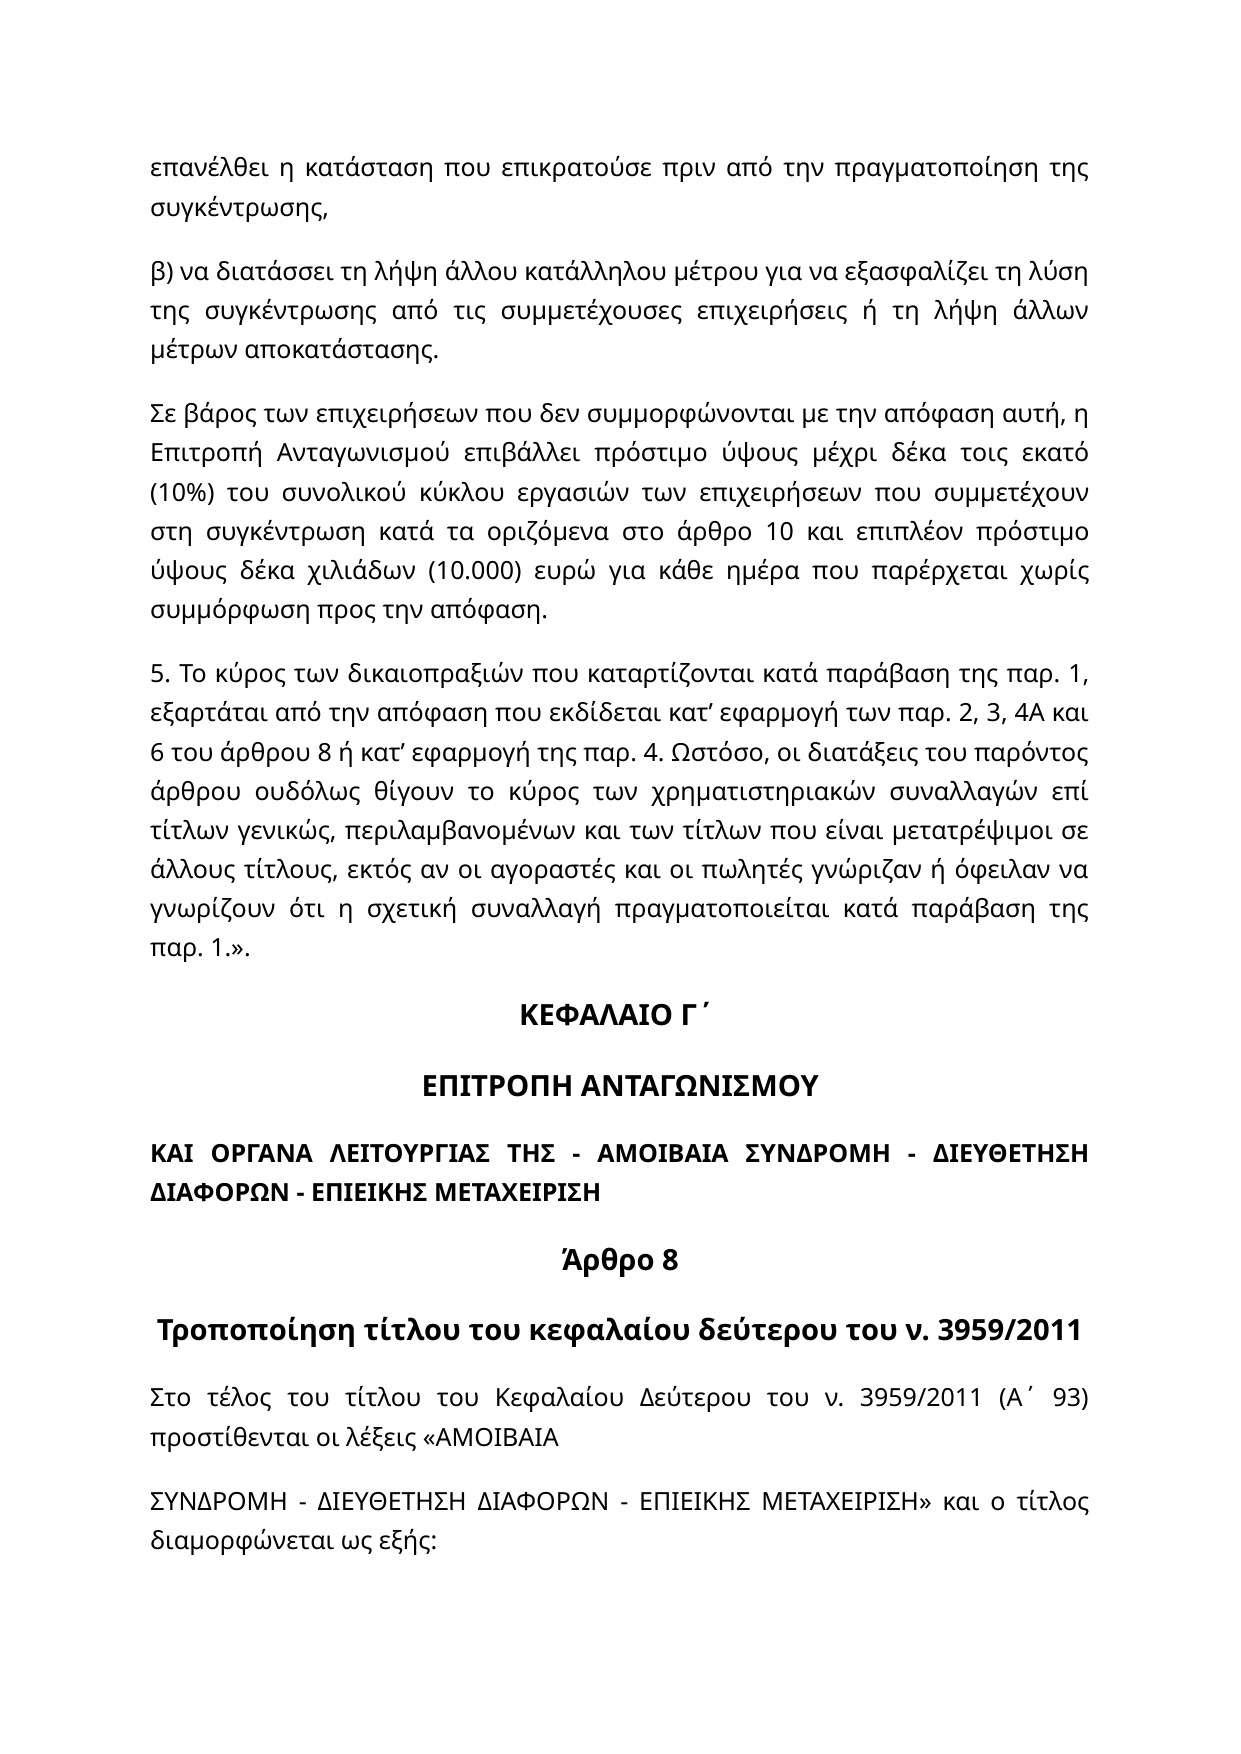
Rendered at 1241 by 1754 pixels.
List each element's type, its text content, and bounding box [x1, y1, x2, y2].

text επανέλθει η κατάσταση που επικρατούσε πριν από την πραγματοποίηση της συγκέντρωσης, [150, 150, 1090, 223]
text 5. Το κύρος των δικαιοπραξιών που καταρτίζονται κατά παράβαση της παρ. 1, εξαρτάται από την απόφαση που εκδίδεται κατ’ εφαρμογή των παρ. 2, 3, 4Α και 6 του άρθρου 8 ή κατ’ εφαρμογή της παρ. 4. Ωστόσο, οι διατάξεις του παρόντος άρθρου ουδόλως θίγουν το κύρος των χρηματιστηριακών συναλλαγών επί τίτλων γενικώς, περιλαμβανομένων και των τίτλων που είναι μετατρέψιμοι σε άλλους τίτλους, εκτός αν οι αγοραστές και οι πωλητές γνώριζαν ή όφειλαν να γνωρίζουν ότι η σχετική συναλλαγή πραγματοποιείται κατά παράβαση της παρ. 1.». [150, 656, 1090, 964]
text ΚΑΙ ΟΡΓΑΝΑ ΛΕΙΤΟΥΡΓΙΑΣ ΤΗΣ - ΑΜΟΙΒΑΙΑ ΣΥΝΔΡΟΜΗ - ΔΙΕΥΘΕΤΗΣΗ ΔΙΑΦΟΡΩΝ - ΕΠΙΕΙΚΗΣ ΜΕΤΑΧΕΙΡΙΣΗ [150, 1135, 1090, 1209]
subtitle Τροποποίηση τίτλου του κεφαλαίου δεύτερου του ν. 3959/2011 [150, 1309, 1090, 1349]
text ΣΥΝΔΡΟΜΗ - ΔΙΕΥΘΕΤΗΣΗ ΔΙΑΦΟΡΩΝ - ΕΠΙΕΙΚΗΣ ΜΕΤΑΧΕΙΡΙΣΗ» και ο τίτλος διαμορφώνεται ως εξής: [150, 1483, 1090, 1557]
text β) να διατάσσει τη λήψη άλλου κατάλληλου μέτρου για να εξασφαλίζει τη λύση της συγκέντρωσης από τις συμμετέχουσες επιχειρήσεις ή τη λήψη άλλων μέτρων αποκατάστασης. [150, 253, 1090, 366]
subtitle ΕΠΙΤΡΟΠΗ ΑΝΤΑΓΩΝΙΣΜΟΥ [150, 1065, 1090, 1104]
text Στο τέλος του τίτλου του Κεφαλαίου Δεύτερου του ν. 3959/2011 (Α΄ 93) προστίθενται οι λέξεις «ΑΜΟΙΒΑΙΑ [150, 1380, 1090, 1453]
subtitle ΚΕΦΑΛΑΙΟ Γ΄ [150, 994, 1090, 1034]
subtitle Άρθρο 8 [150, 1239, 1090, 1278]
text Σε βάρος των επιχειρήσεων που δεν συμμορφώνονται με την απόφαση αυτή, η Επιτροπή Ανταγωνισμού επιβάλλει πρόστιμο ύψους μέχρι δέκα τοις εκατό (10%) του συνολικού κύκλου εργασιών των επιχειρήσεων που συμμετέχουν στη συγκέντρωση κατά τα οριζόμενα στο άρθρο 10 και επιπλέον πρόστιμο ύψους δέκα χιλιάδων (10.000) ευρώ για κάθε ημέρα που παρέρχεται χωρίς συμμόρφωση προς την απόφαση. [150, 396, 1090, 626]
